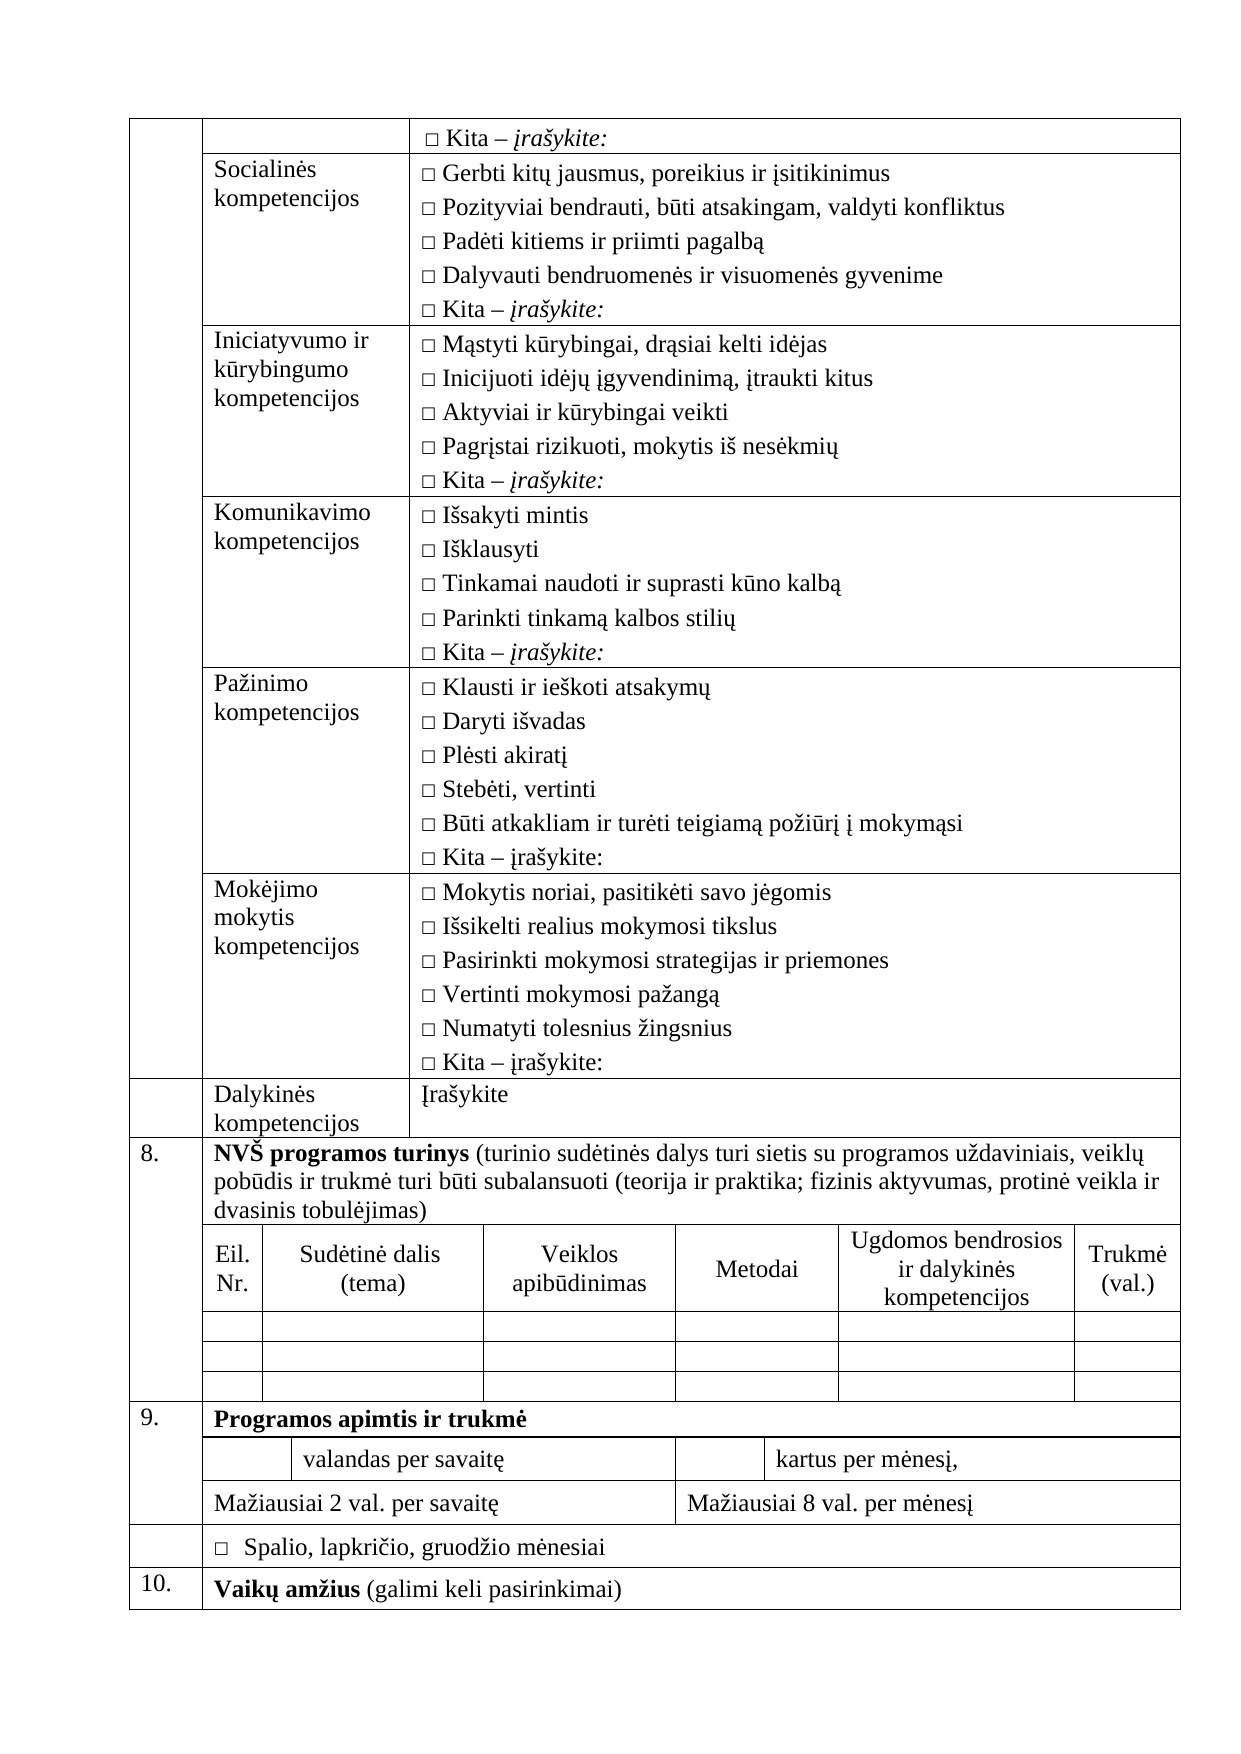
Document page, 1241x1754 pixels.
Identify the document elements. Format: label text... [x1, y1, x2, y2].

table_cell [203, 1438, 291, 1480]
table_cell [130, 119, 202, 1078]
table_cell [203, 1312, 262, 1341]
table_cell Trukmė (val.) [1075, 1225, 1180, 1311]
table_cell NVŠ programos turinys (turinio sudėtinės dalys turi sietis su programos uždaviniais, veiklų pobūdis ir trukmė turi būti subalansuoti (teorija ir praktika; fizinis aktyvumas, protinė veikla ir dvasinis tobulėjimas) [203, 1138, 1180, 1224]
table_cell [203, 119, 409, 153]
table_cell [676, 1342, 838, 1371]
table_cell Eil. Nr. [203, 1225, 262, 1311]
table_cell ☐ Išsakyti mintis ☐ Išklausyti ☐ Tinkamai naudoti ir suprasti kūno kalbą ☐ Parinkti tinkamą kalbos stilių ☐ Kita – įrašykite: [410, 497, 1180, 667]
table_cell Įrašykite [410, 1079, 1180, 1137]
table_cell Veiklos apibūdinimas [484, 1225, 675, 1311]
table_cell Mažiausiai 8 val. per mėnesį [676, 1481, 1180, 1524]
table_cell [676, 1312, 838, 1341]
table_cell ☐ Gerbti kitų jausmus, poreikius ir įsitikinimus ☐ Pozityviai bendrauti, būti atsakingam, valdyti konfliktus ☐ Padėti kitiems ir priimti pagalbą ☐ Dalyvauti bendruomenės ir visuomenės gyvenime ☐ Kita – įrašykite: [410, 154, 1180, 324]
table_cell [263, 1312, 483, 1341]
table_cell [263, 1342, 483, 1371]
table_cell ☐ Kita – įrašykite: [410, 119, 1180, 153]
table_cell Mokėjimo mokytis kompetencijos [203, 874, 409, 1078]
table_cell Iniciatyvumo ir kūrybingumo kompetencijos [203, 326, 409, 496]
table_cell ☐ Spalio, lapkričio, gruodžio mėnesiai [203, 1525, 1180, 1567]
table_cell Programos apimtis ir trukmė [203, 1402, 1180, 1436]
table_cell [1075, 1342, 1180, 1371]
table_cell [130, 1079, 202, 1137]
table_cell [839, 1372, 1074, 1401]
table_cell [203, 1372, 262, 1401]
table_cell [484, 1342, 675, 1371]
table_cell 8. [130, 1138, 202, 1401]
table_cell ☐ Klausti ir ieškoti atsakymų ☐ Daryti išvadas ☐ Plėsti akiratį ☐ Stebėti, vertinti ☐ Būti atkakliam ir turėti teigiamą požiūrį į mokymąsi ☐ Kita – įrašykite: [410, 668, 1180, 873]
table_cell Dalykinės kompetencijos [203, 1079, 409, 1137]
table_cell [839, 1342, 1074, 1371]
table_cell Metodai [676, 1225, 838, 1311]
table_cell kartus per mėnesį, [765, 1438, 1180, 1480]
table_cell 9. [130, 1402, 202, 1524]
table_cell valandas per savaitę [292, 1438, 675, 1480]
table_cell [130, 1525, 202, 1567]
table_cell [1075, 1372, 1180, 1401]
table_cell Socialinės kompetencijos [203, 154, 409, 324]
table_cell ☐ Mokytis noriai, pasitikėti savo jėgomis ☐ Išsikelti realius mokymosi tikslus ☐ Pasirinkti mokymosi strategijas ir priemones ☐ Vertinti mokymosi pažangą ☐ Numatyti tolesnius žingsnius ☐ Kita – įrašykite: [410, 874, 1180, 1078]
table_cell 10. [130, 1568, 202, 1609]
table_cell Vaikų amžius (galimi keli pasirinkimai) [203, 1568, 1180, 1609]
table_cell [484, 1312, 675, 1341]
table_cell [839, 1312, 1074, 1341]
table_cell ☐ Mąstyti kūrybingai, drąsiai kelti idėjas ☐ Inicijuoti idėjų įgyvendinimą, įtraukti kitus ☐ Aktyviai ir kūrybingai veikti ☐ Pagrįstai rizikuoti, mokytis iš nesėkmių ☐ Kita – įrašykite: [410, 326, 1180, 496]
table_cell [676, 1372, 838, 1401]
table_cell [676, 1438, 764, 1480]
table_cell [203, 1342, 262, 1371]
table_cell [484, 1372, 675, 1401]
table_cell [263, 1372, 483, 1401]
table_cell Komunikavimo kompetencijos [203, 497, 409, 667]
table_cell [1075, 1312, 1180, 1341]
table_cell Mažiausiai 2 val. per savaitę [203, 1481, 675, 1524]
table_cell Pažinimo kompetencijos [203, 668, 409, 873]
table_cell Ugdomos bendrosios ir dalykinės kompetencijos [839, 1225, 1074, 1311]
table_cell Sudėtinė dalis (tema) [263, 1225, 483, 1311]
